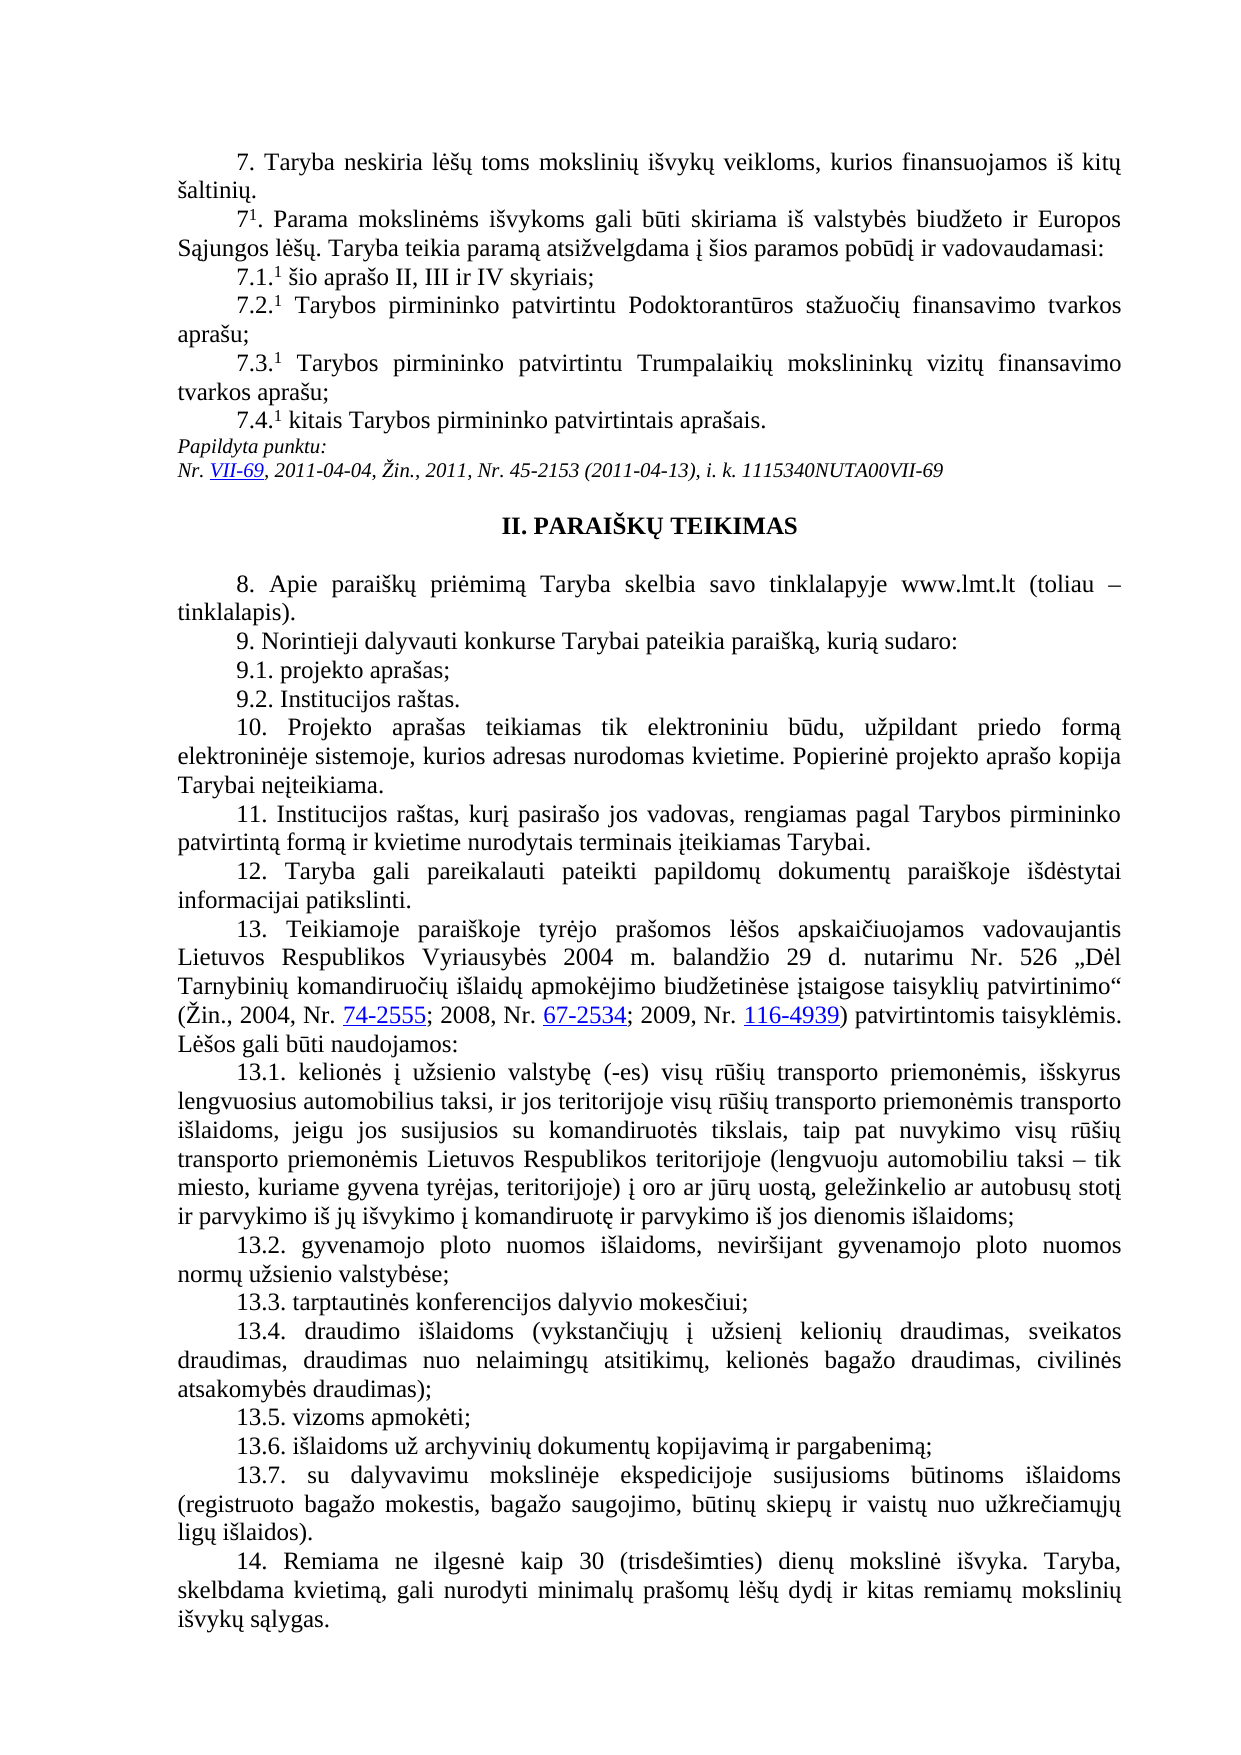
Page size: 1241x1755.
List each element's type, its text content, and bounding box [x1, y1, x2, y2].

text 13.6. išlaidoms už archyvinių dokumentų kopijavimą ir pargabenimą; [177, 1431, 1122, 1460]
text 7.1.1 šio aprašo II, III ir IV skyriais; [177, 262, 1122, 291]
text Nr. VII-69, 2011-04-04, Žin., 2011, Nr. 45-2153 (2011-04-13), i. k. 1115340NUTA00VII-69 [177, 458, 1122, 482]
text 9. Norintieji dalyvauti konkurse Tarybai pateikia paraišką, kurią sudaro: [177, 626, 1122, 655]
text 13. Teikiamoje paraiškoje tyrėjo prašomos lėšos apskaičiuojamos vadovaujantis Lietuvos Respublikos Vyriausybės 2004 m. balandžio 29 d. nutarimu Nr. 526 „Dėl Tarnybinių komandiruočių išlaidų apmokėjimo biudžetinėse įstaigose taisyklių patvirtinimo“ (Žin., 2004, Nr. 74-2555; 2008, Nr. 67-2534; 2009, Nr. 116-4939) patvirtintomis taisyklėmis. Lėšos gali būti naudojamos: [177, 914, 1122, 1057]
text 71. Parama mokslinėms išvykoms gali būti skiriama iš valstybės biudžeto ir Europos Sąjungos lėšų. Taryba teikia paramą atsižvelgdama į šios paramos pobūdį ir vadovaudamasi: [177, 204, 1122, 262]
text 12. Taryba gali pareikalauti pateikti papildomų dokumentų paraiškoje išdėstytai informacijai patikslinti. [177, 856, 1122, 914]
text 14. Remiama ne ilgesnė kaip 30 (trisdešimties) dienų mokslinė išvyka. Taryba, skelbdama kvietimą, gali nurodyti minimalų prašomų lėšų dydį ir kitas remiamų mokslinių išvykų sąlygas. [177, 1546, 1122, 1632]
text 13.2. gyvenamojo ploto nuomos išlaidoms, neviršijant gyvenamojo ploto nuomos normų užsienio valstybėse; [177, 1230, 1122, 1287]
text Papildyta punktu: [177, 434, 1122, 458]
text 7.2.1 Tarybos pirmininko patvirtintu Podoktorantūros stažuočių finansavimo tvarkos aprašu; [177, 291, 1122, 348]
text 11. Institucijos raštas, kurį pasirašo jos vadovas, rengiamas pagal Tarybos pirmininko patvirtintą formą ir kvietime nurodytais terminais įteikiamas Tarybai. [177, 799, 1122, 856]
text 13.5. vizoms apmokėti; [177, 1402, 1122, 1431]
text 10. Projekto aprašas teikiamas tik elektroniniu būdu, užpildant priedo formą elektroninėje sistemoje, kurios adresas nurodomas kvietime. Popierinė projekto aprašo kopija Tarybai neįteikiama. [177, 712, 1122, 799]
text 7. Taryba neskiria lėšų toms mokslinių išvykų veikloms, kurios finansuojamos iš kitų šaltinių. [177, 147, 1122, 204]
text 7.4.1 kitais Tarybos pirmininko patvirtintais aprašais. [177, 406, 1122, 434]
text 7.3.1 Tarybos pirmininko patvirtintu Trumpalaikių mokslininkų vizitų finansavimo tvarkos aprašu; [177, 348, 1122, 406]
text 9.2. Institucijos raštas. [177, 684, 1122, 712]
text 13.7. su dalyvavimu mokslinėje ekspedicijoje susijusioms būtinoms išlaidoms (registruoto bagažo mokestis, bagažo saugojimo, būtinų skiepų ir vaistų nuo užkrečiamųjų ligų išlaidos). [177, 1460, 1122, 1546]
text 13.1. kelionės į užsienio valstybę (-es) visų rūšių transporto priemonėmis, išskyrus lengvuosius automobilius taksi, ir jos teritorijoje visų rūšių transporto priemonėmis transporto išlaidoms, jeigu jos susijusios su komandiruotės tikslais, taip pat nuvykimo visų rūšių transporto priemonėmis Lietuvos Respublikos teritorijoje (lengvuoju automobiliu taksi – tik miesto, kuriame gyvena tyrėjas, teritorijoje) į oro ar jūrų uostą, geležinkelio ar autobusų stotį ir parvykimo iš jų išvykimo į komandiruotę ir parvykimo iš jos dienomis išlaidoms; [177, 1057, 1122, 1230]
text 13.3. tarptautinės konferencijos dalyvio mokesčiui; [177, 1287, 1122, 1316]
text II. PARAIŠKŲ TEIKIMAS [177, 511, 1122, 540]
text 9.1. projekto aprašas; [177, 655, 1122, 684]
text 13.4. draudimo išlaidoms (vykstančiųjų į užsienį kelionių draudimas, sveikatos draudimas, draudimas nuo nelaimingų atsitikimų, kelionės bagažo draudimas, civilinės atsakomybės draudimas); [177, 1316, 1122, 1402]
text 8. Apie paraiškų priėmimą Taryba skelbia savo tinklalapyje www.lmt.lt (toliau – tinklalapis). [177, 569, 1122, 626]
